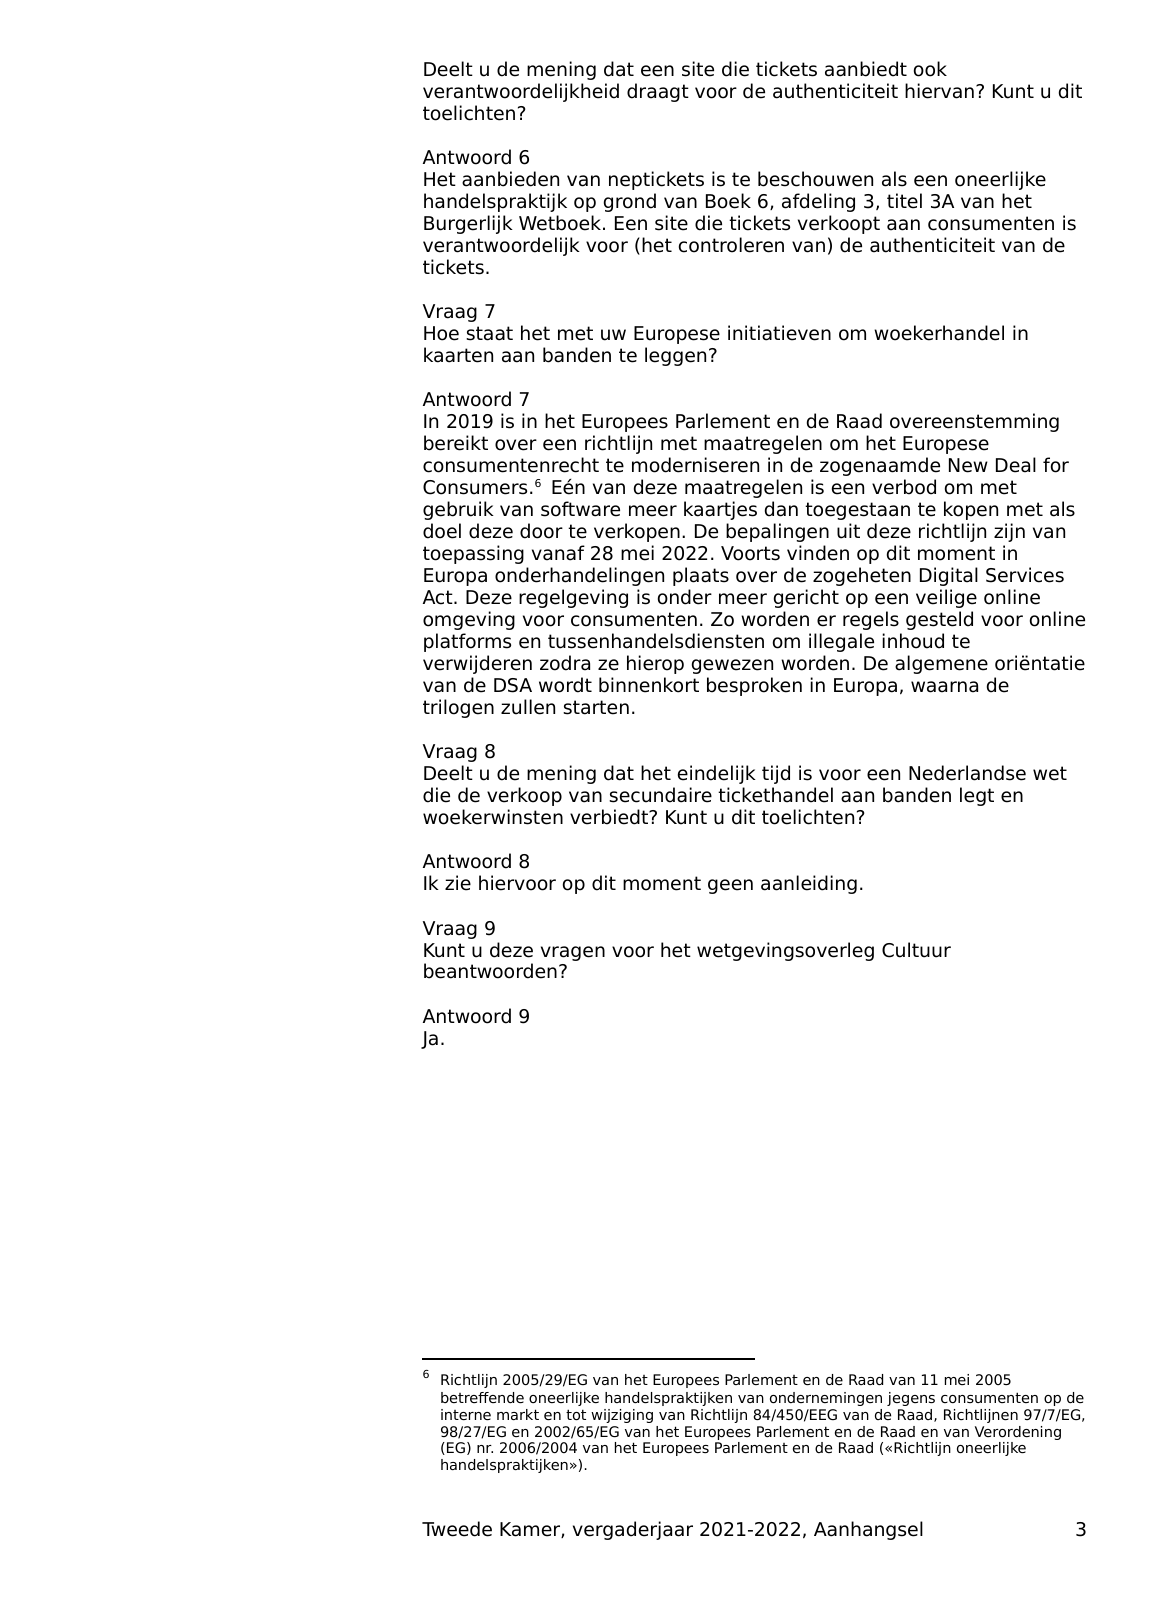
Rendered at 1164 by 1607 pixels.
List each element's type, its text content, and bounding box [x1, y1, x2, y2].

text Richtlijn 2005/29/EG van het Europees Parlement en de Raad van 11 mei 2005 betreffende oneerlijke handelspraktijken van ondernemingen jegens consumenten op de interne markt en tot wijziging van Richtlijn 84/450/EEG van de Raad, Richtlijnen 97/7/EG, 98/27/EG en 2002/65/EG van het Europees Parlement en de Raad en van Verordening (EG) nr. 2006/2004 van het Europees Parlement en de Raad («Richtlijn oneerlijke handelspraktijken»). [422, 1368, 1087, 1474]
text Vraag 7 [422, 301, 1087, 323]
text In 2019 is in het Europees Parlement en de Raad overeenstemming bereikt over een richtlijn met maatregelen om het Europese consumentenrecht te moderniseren in de zogenaamde New Deal for Consumers. Eén van deze maatregelen is een verbod om met gebruik van software meer kaartjes dan toegestaan te kopen met als doel deze door te verkopen. De bepalingen uit deze richtlijn zijn van toepassing vanaf 28 mei 2022. Voorts vinden op dit moment in Europa onderhandelingen plaats over de zogeheten Digital Services Act. Deze regelgeving is onder meer gericht op een veilige online omgeving voor consumenten. Zo worden er regels gesteld voor online platforms en tussenhandelsdiensten om illegale inhoud te verwijderen zodra ze hierop gewezen worden. De algemene oriëntatie van de DSA wordt binnenkort besproken in Europa, waarna de trilogen zullen starten. [422, 411, 1087, 719]
text Antwoord 6 [422, 147, 1087, 169]
text Antwoord 8 [422, 851, 1087, 873]
text Antwoord 7 [422, 389, 1087, 411]
text Antwoord 9 [422, 1006, 1087, 1028]
text Het aanbieden van neptickets is te beschouwen als een oneerlijke handelspraktijk op grond van Boek 6, afdeling 3, titel 3A van het Burgerlijk Wetboek. Een site die tickets verkoopt aan consumenten is verantwoordelijk voor (het controleren van) de authenticiteit van de tickets. [422, 169, 1087, 279]
text Deelt u de mening dat het eindelijk tijd is voor een Nederlandse wet die de verkoop van secundaire tickethandel aan banden legt en woekerwinsten verbiedt? Kunt u dit toelichten? [422, 763, 1087, 829]
text Vraag 9 [422, 917, 1087, 939]
text Hoe staat het met uw Europese initiatieven om woekerhandel in kaarten aan banden te leggen? [422, 323, 1087, 367]
text Vraag 8 [422, 741, 1087, 763]
text Ja. [422, 1028, 1087, 1049]
text Ik zie hiervoor op dit moment geen aanleiding. [422, 873, 1087, 895]
text Kunt u deze vragen voor het wetgevingsoverleg Cultuur beantwoorden? [422, 939, 1087, 983]
text Deelt u de mening dat een site die tickets aanbiedt ook verantwoordelijkheid draagt voor de authenticiteit hiervan? Kunt u dit toelichten? [422, 59, 1087, 125]
